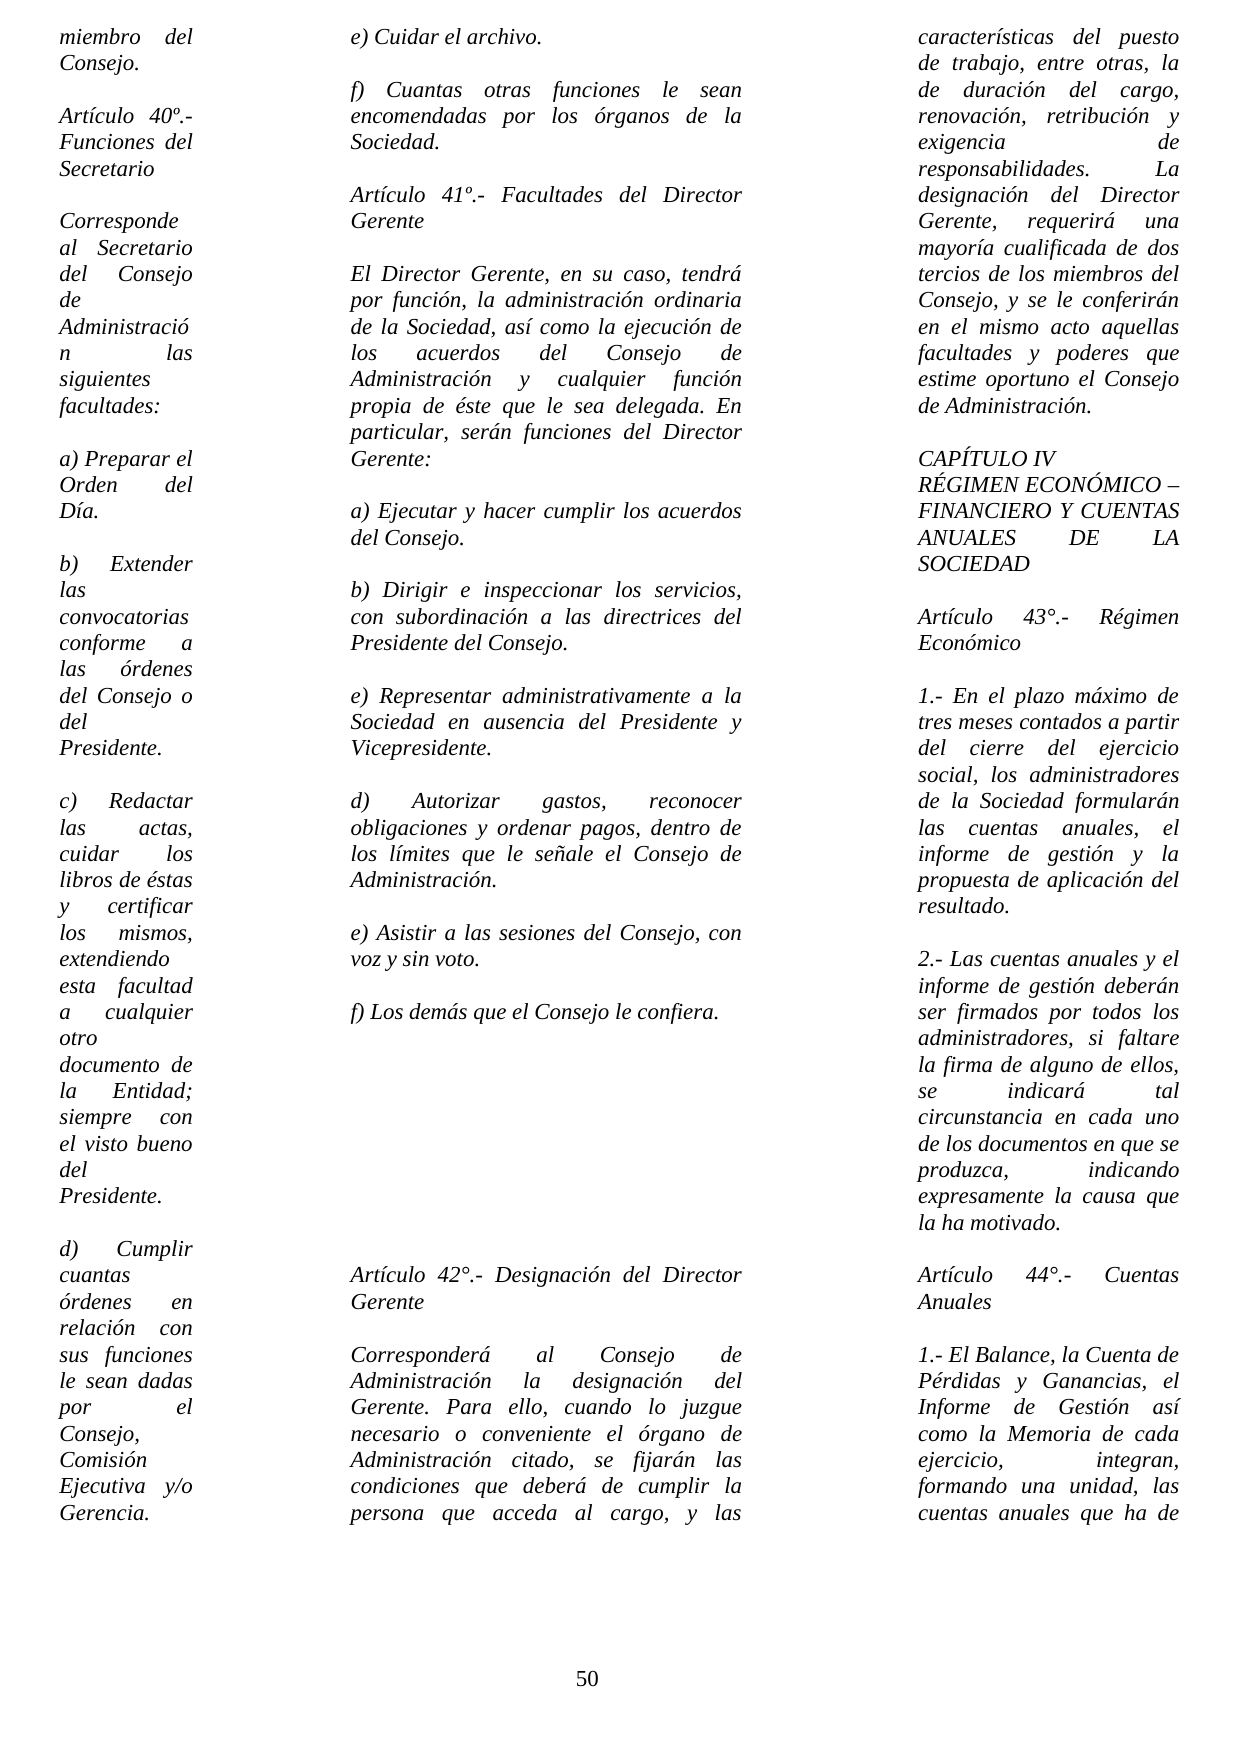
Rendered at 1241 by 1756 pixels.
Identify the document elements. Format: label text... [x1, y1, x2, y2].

text CAPÍTULO IV [918, 444, 1182, 471]
text Artículo 41º.- Facultades del Director Gerente [350, 181, 744, 234]
text a) Preparar el Orden del Día. [59, 444, 195, 524]
text 1.- En el plazo máximo de tres meses contados a partir del cierre del ejercicio social, los administradores de la Sociedad formularán las cuentas anuales, el informe de gestión y la propuesta de aplicación del resultado. [918, 682, 1182, 919]
text Artículo 40º.- Funciones del Secretario [59, 102, 195, 181]
text 2.- Las cuentas anuales y el informe de gestión deberán ser firmados por todos los administradores, si faltare la firma de alguno de ellos, se indicará tal circunstancia en cada uno de los documentos en que se produzca, indicando expresamente la causa que la ha motivado. [918, 945, 1182, 1235]
text El Director Gerente, en su caso, tendrá por función, la administración ordinaria de la Sociedad, así como la ejecución de los acuerdos del Consejo de Administración y cualquier función propia de éste que le sea delegada. En particular, serán funciones del Director Gerente: [350, 260, 744, 471]
text b) Dirigir e inspeccionar los servicios, con subordinación a las directrices del Presidente del Consejo. [350, 576, 744, 655]
text f) Cuantas otras funciones le sean encomendadas por los órganos de la Sociedad. [350, 76, 744, 155]
text 1.- El Balance, la Cuenta de Pérdidas y Ganancias, el Informe de Gestión así como la Memoria de cada ejercicio, integran, formando una unidad, las cuentas anuales que ha de [918, 1341, 1182, 1525]
text e) Cuidar el archivo. [350, 23, 744, 49]
text e) Representar administrativamente a la Sociedad en ausencia del Presidente y Vicepresidente. [350, 682, 744, 761]
text Artículo 42°.- Designación del Director Gerente [350, 1262, 744, 1314]
text e) Asistir a las sesiones del Consejo, con voz y sin voto. [350, 919, 744, 972]
text RÉGIMEN ECONÓMICO – FINANCIERO Y CUENTAS ANUALES DE LA SOCIEDAD [918, 471, 1182, 576]
text c) Redactar las actas, cuidar los libros de éstas y certificar los mismos, extendiendo esta facultad a cualquier otro documento de la Entidad; siempre con el visto bueno del Presidente. [59, 787, 195, 1209]
text Artículo 44°.- Cuentas Anuales [918, 1262, 1182, 1314]
text Corresponderá al Consejo de Administración la designación del Gerente. Para ello, cuando lo juzgue necesario o conveniente el órgano de Administración citado, se fijarán las condiciones que deberá de cumplir la persona que acceda al cargo, y las [350, 1341, 744, 1525]
text características del puesto de trabajo, entre otras, la de duración del cargo, renovación, retribución y exigencia de responsabilidades. La designación del Director Gerente, requerirá una mayoría cualificada de dos tercios de los miembros del Consejo, y se le conferirán en el mismo acto aquellas facultades y poderes que estime oportuno el Consejo de Administración. [918, 23, 1182, 418]
text Artículo 43°.- Régimen Económico [918, 603, 1182, 655]
text f) Los demás que el Consejo le confiera. [350, 998, 744, 1024]
text a) Ejecutar y hacer cumplir los acuerdos del Consejo. [350, 497, 744, 550]
text d) Cumplir cuantas órdenes en relación con sus funciones le sean dadas por el Consejo, Comisión Ejecutiva y/o Gerencia. [59, 1235, 195, 1525]
text d) Autorizar gastos, reconocer obligaciones y ordenar pagos, dentro de los límites que le señale el Consejo de Administración. [350, 787, 744, 893]
text Corresponde al Secretario del Consejo de Administración las siguientes facultades: [59, 207, 195, 418]
text b) Extender las convocatorias conforme a las órdenes del Consejo o del Presidente. [59, 550, 195, 761]
text miembro del Consejo. [59, 23, 195, 76]
